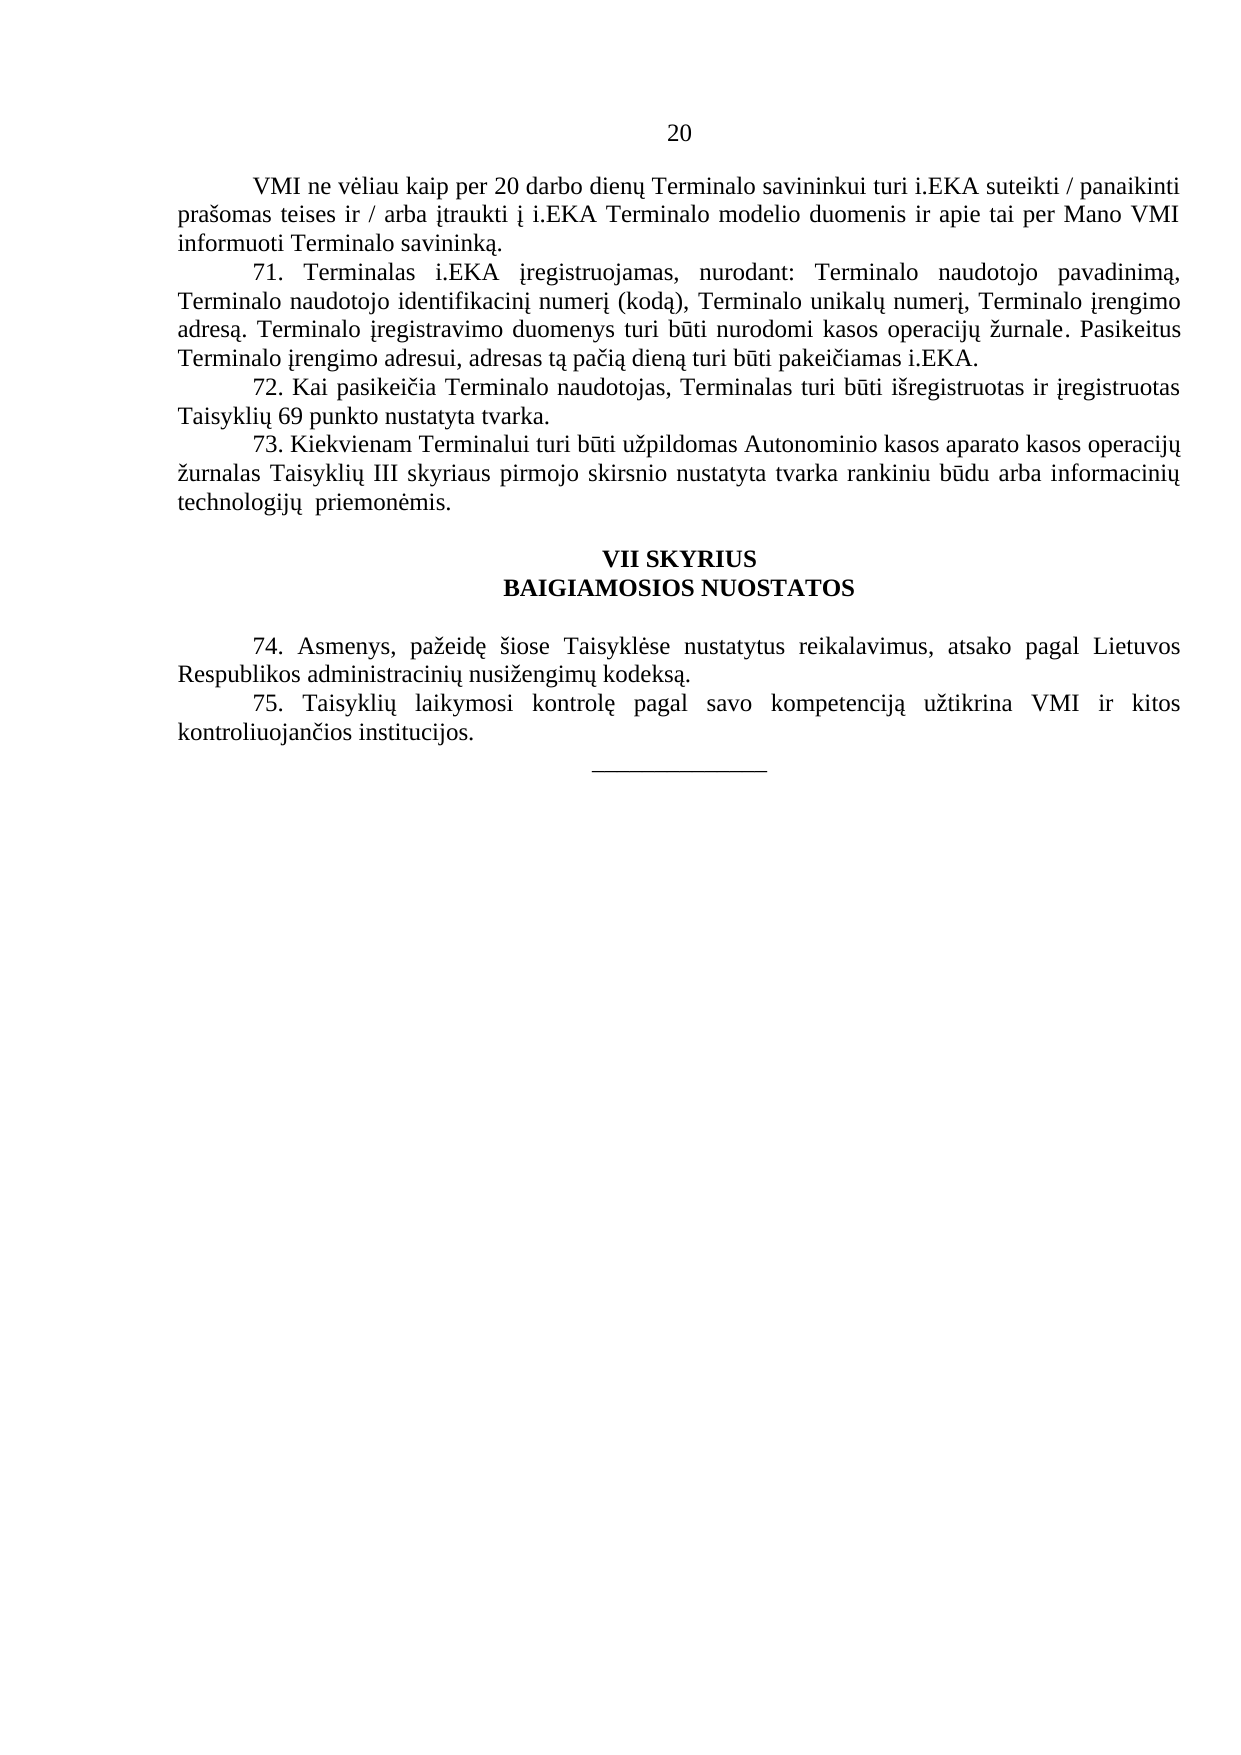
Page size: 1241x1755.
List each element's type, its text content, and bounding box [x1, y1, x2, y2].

text BAIGIAMOSIOS NUOSTATOS [177, 573, 1181, 602]
text 75. Taisyklių laikymosi kontrolę pagal savo kompetenciją užtikrina VMI ir kitos kontroliuojančios institucijos. [177, 688, 1181, 746]
text VII SKYRIUS [177, 544, 1181, 573]
text 71. Terminalas i.EKA įregistruojamas, nurodant: Terminalo naudotojo pavadinimą, Terminalo naudotojo identifikacinį numerį (kodą), Terminalo unikalų numerį, Terminalo įrengimo adresą. Terminalo įregistravimo duomenys turi būti nurodomi kasos operacijų žurnale. Pasikeitus Terminalo įrengimo adresui, adresas tą pačią dieną turi būti pakeičiamas i.EKA. [177, 257, 1181, 372]
text 72. Kai pasikeičia Terminalo naudotojas, Terminalas turi būti išregistruotas ir įregistruotas Taisyklių 69 punkto nustatyta tvarka. [177, 372, 1181, 429]
text 73. Kiekvienam Terminalui turi būti užpildomas Autonominio kasos aparato kasos operacijų žurnalas Taisyklių III skyriaus pirmojo skirsnio nustatyta tvarka rankiniu būdu arba informacinių technologijų priemonėmis. [177, 429, 1181, 516]
text VMI ne vėliau kaip per 20 darbo dienų Terminalo savininkui turi i.EKA suteikti / panaikinti prašomas teises ir / arba įtraukti į i.EKA Terminalo modelio duomenis ir apie tai per Mano VMI informuoti Terminalo savininką. [177, 171, 1181, 257]
text 74. Asmenys, pažeidę šiose Taisyklėse nustatytus reikalavimus, atsako pagal Lietuvos Respublikos administracinių nusižengimų kodeksą. [177, 631, 1181, 688]
text ______________ [177, 746, 1181, 774]
